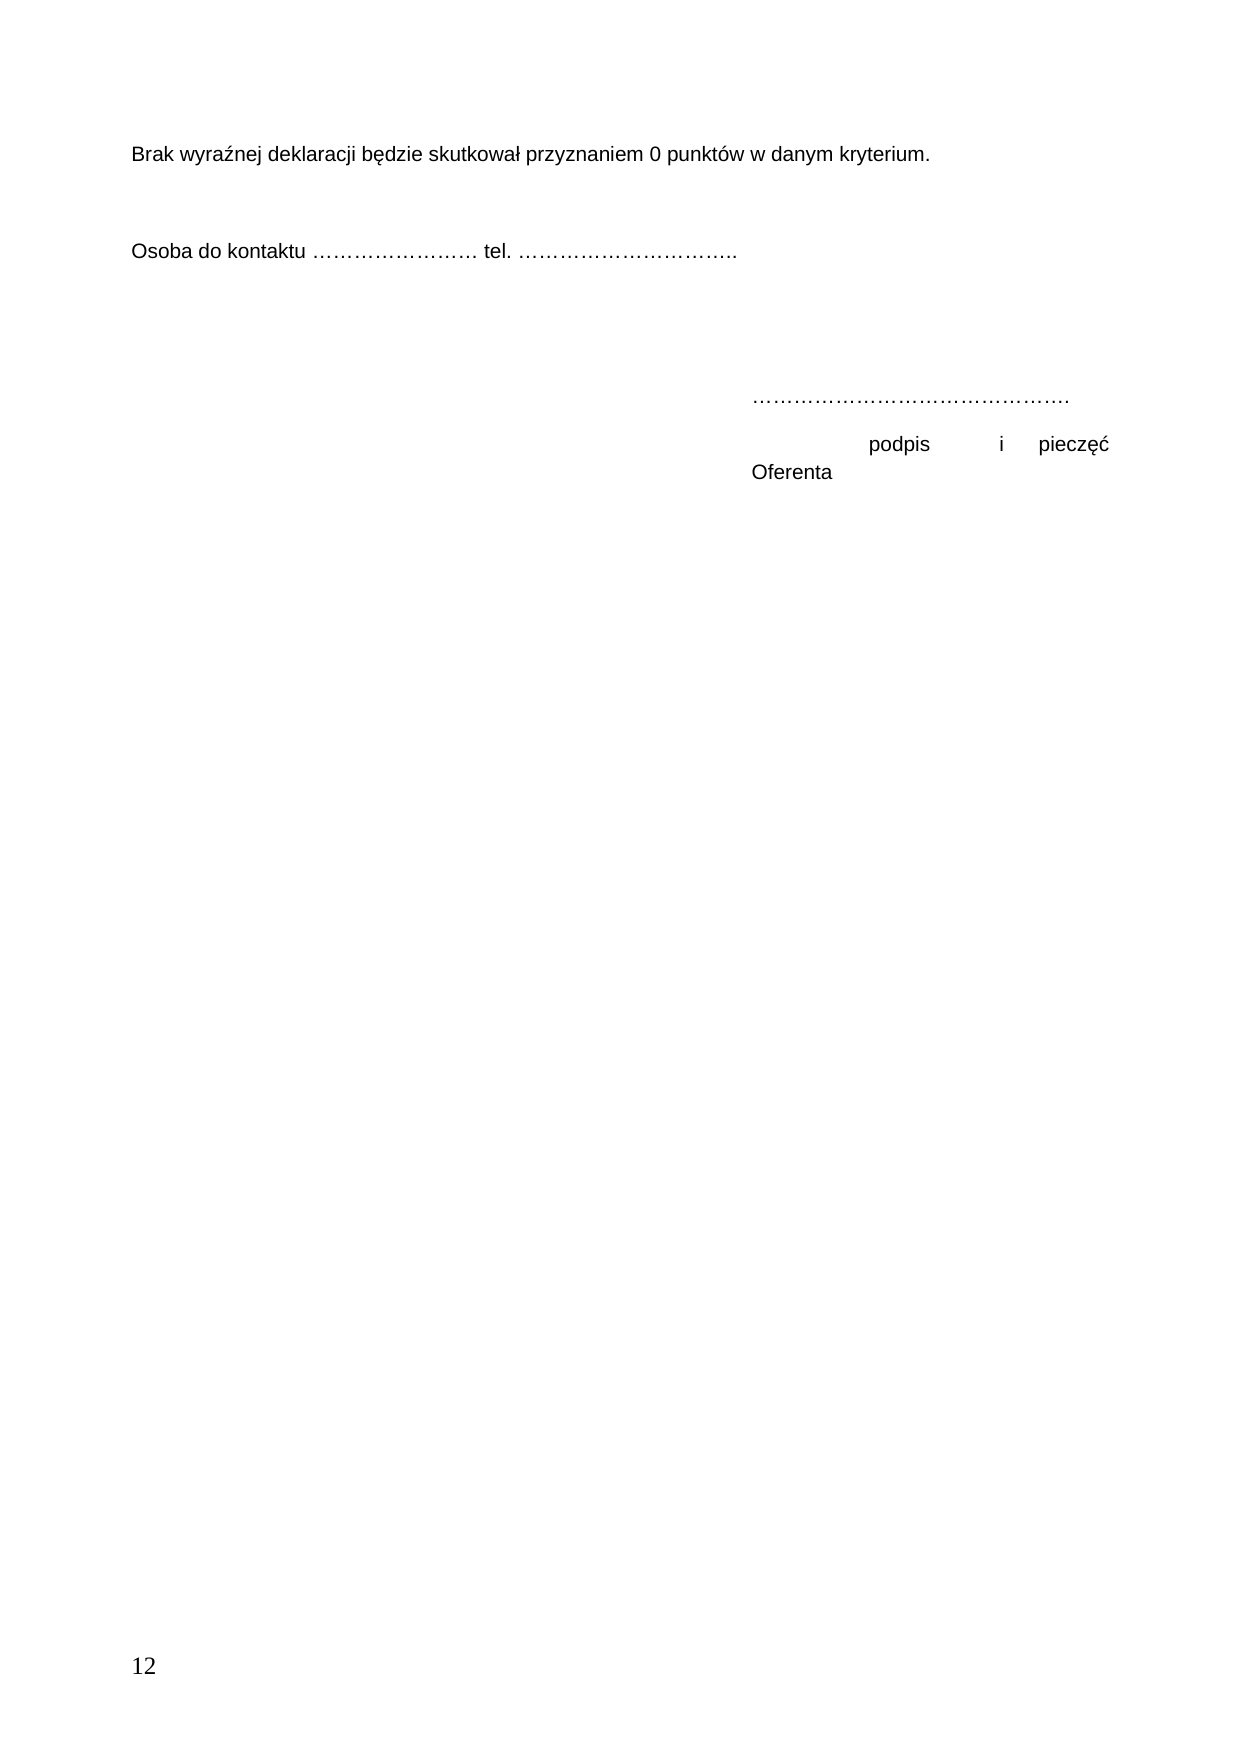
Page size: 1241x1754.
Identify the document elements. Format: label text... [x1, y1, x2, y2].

list Brak wyraźnej deklaracji będzie skutkował przyznaniem 0 punktów w danym kryterium. [131, 142, 1109, 166]
list ………………………………………. [751, 384, 1109, 408]
list podpis i pieczęć Oferenta [751, 432, 1109, 483]
list Osoba do kontaktu …………………… tel. ………………………….. [131, 239, 1109, 263]
